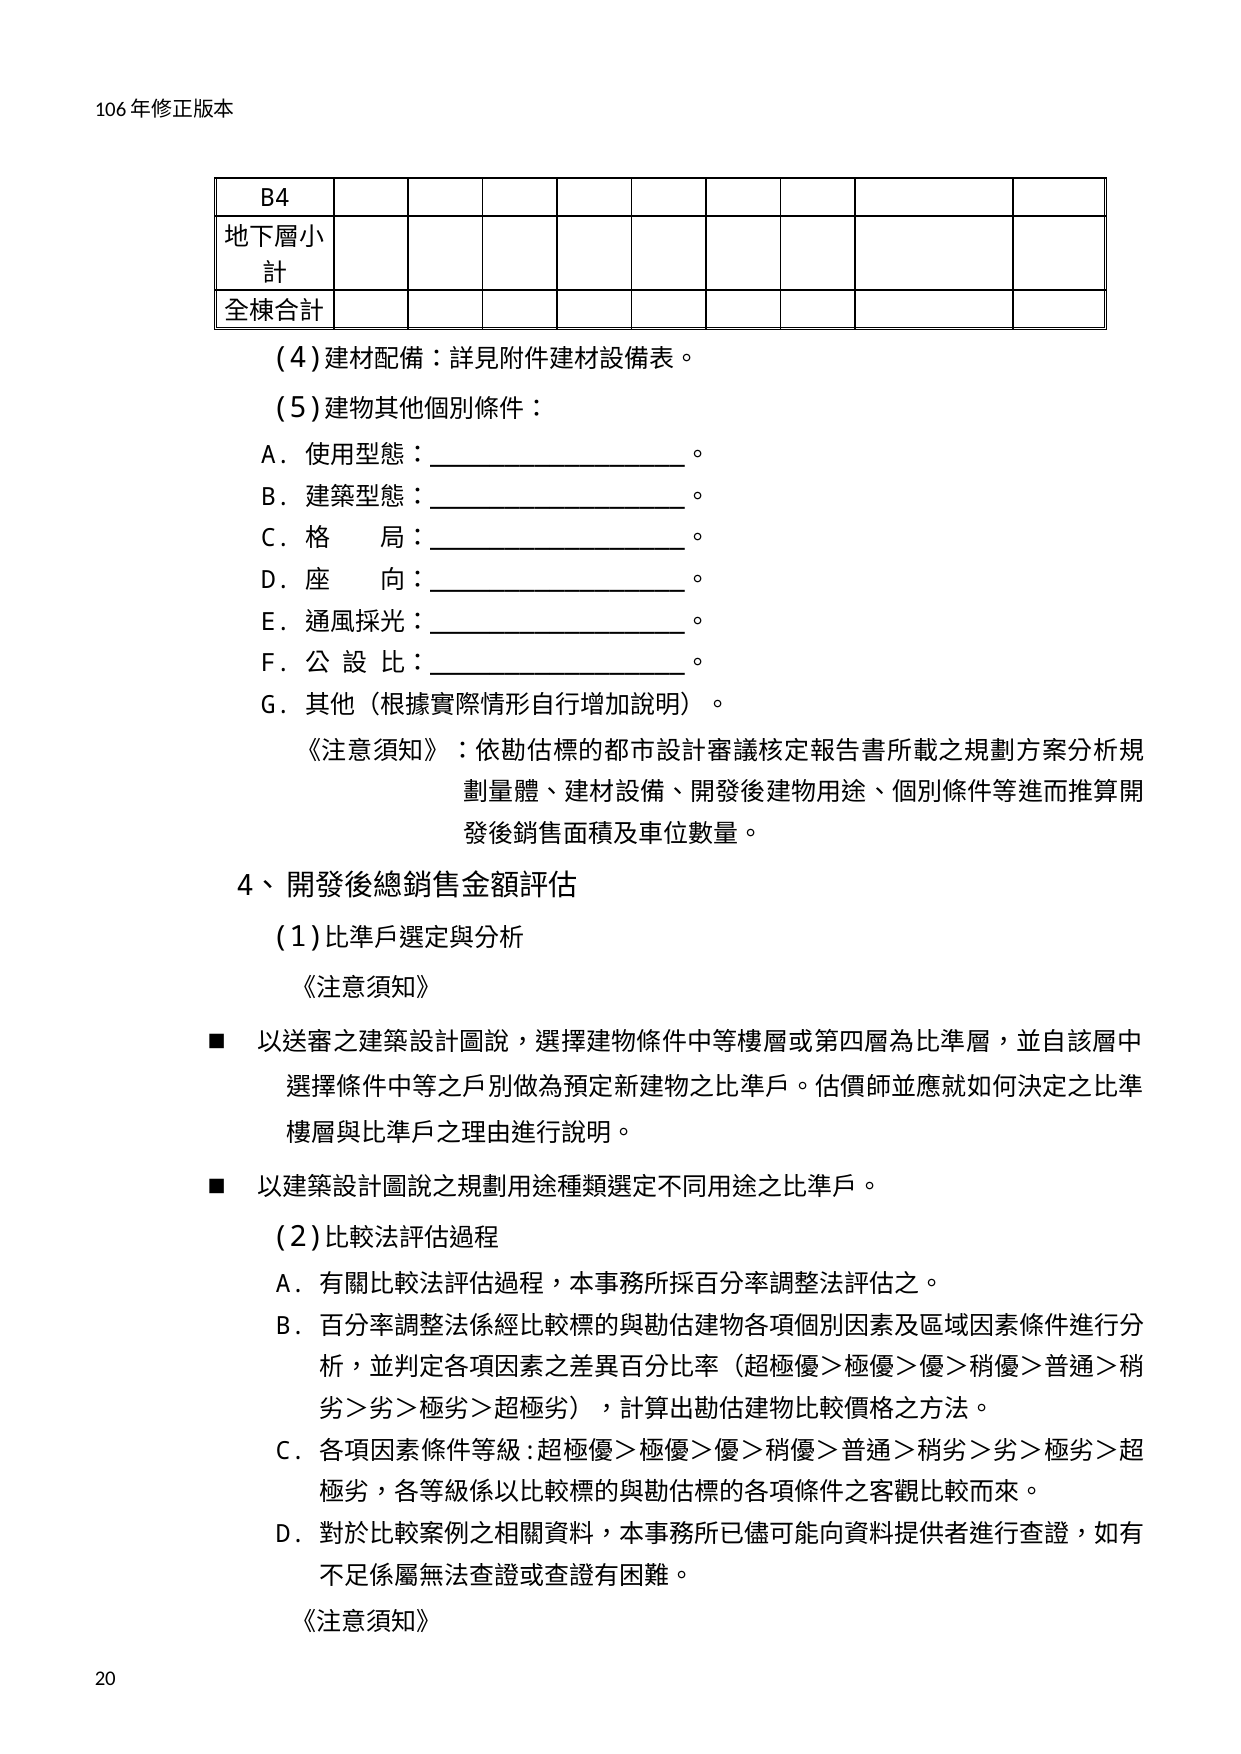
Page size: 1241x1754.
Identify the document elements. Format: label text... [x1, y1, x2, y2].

list 建材配備：詳見附件建材設備表。 [272, 334, 1146, 376]
list 比較法評估過程 [272, 1213, 1146, 1255]
list 建物其他個別條件： [272, 384, 1146, 426]
list 比準戶選定與分析 [272, 913, 1146, 955]
table_cell [483, 179, 556, 215]
table_cell [632, 217, 705, 289]
table_cell B4 [217, 179, 333, 215]
list 其他（根據實際情形自行增加說明）。 [331, 680, 1146, 722]
table_cell [856, 179, 1012, 215]
table_cell [335, 217, 407, 289]
list 使用型態：_________________。 [331, 430, 1146, 472]
table_cell [558, 291, 631, 327]
table_cell [781, 179, 854, 215]
list 以建築設計圖說之規劃用途種類選定不同用途之比準戶。 [207, 1159, 1146, 1205]
list 各項因素條件等級:超極優＞極優＞優＞稍優＞普通＞稍劣＞劣＞極劣＞超極劣，各等級係以比較標的與勘估標的各項條件之客觀比較而來。 [346, 1426, 1146, 1509]
table_cell 全棟合計 [217, 291, 333, 327]
list 對於比較案例之相關資料，本事務所已儘可能向資料提供者進行查證，如有不足係屬無法查證或查證有困難。 [346, 1509, 1146, 1592]
list 建築型態：_________________。 [331, 472, 1146, 513]
table_cell [781, 217, 854, 289]
table_cell [632, 291, 705, 327]
table_cell [558, 217, 631, 289]
table_cell [1014, 291, 1104, 327]
list 開發後總銷售金額評估 [236, 859, 1146, 905]
table_cell [707, 179, 780, 215]
table_cell [335, 179, 407, 215]
table_cell [1014, 217, 1104, 289]
table_cell [409, 291, 482, 327]
table_cell [409, 179, 482, 215]
list 公 設 比：_________________。 [331, 638, 1146, 680]
list 座 向：_________________。 [331, 555, 1146, 597]
table_cell [1014, 179, 1104, 215]
text 《注意須知》 [266, 963, 1146, 1005]
table_cell [483, 291, 556, 327]
list 有關比較法評估過程，本事務所採百分率調整法評估之。 [346, 1259, 1146, 1301]
table_cell [856, 291, 1012, 327]
table_cell [335, 291, 407, 327]
list 格 局：_________________。 [331, 513, 1146, 555]
table_cell [707, 291, 780, 327]
list 以送審之建築設計圖說，選擇建物條件中等樓層或第四層為比準層，並自該層中選擇條件中等之戶別做為預定新建物之比準戶。估價師並應就如何決定之比準樓層與比準戶之理由進行說明。 [207, 1013, 1146, 1151]
table_cell [856, 217, 1012, 289]
text 《注意須知》 [266, 1597, 1146, 1638]
list 通風採光：_________________。 [331, 597, 1146, 638]
table_cell [558, 179, 631, 215]
list 百分率調整法係經比較標的與勘估建物各項個別因素及區域因素條件進行分析，並判定各項因素之差異百分比率（超極優＞極優＞優＞稍優＞普通＞稍劣＞劣＞極劣＞超極劣），計算出勘估建物比較價格之方法。 [346, 1301, 1146, 1426]
text 《注意須知》：依勘估標的都市設計審議核定報告書所載之規劃方案分析規劃量體、建材設備、開發後建物用途、個別條件等進而推算開發後銷售面積及車位數量。 [296, 726, 1146, 851]
table_cell [707, 217, 780, 289]
table_cell [483, 217, 556, 289]
table_cell [409, 217, 482, 289]
table_cell [632, 179, 705, 215]
table_cell 地下層小計 [217, 217, 333, 289]
table_cell [781, 291, 854, 327]
